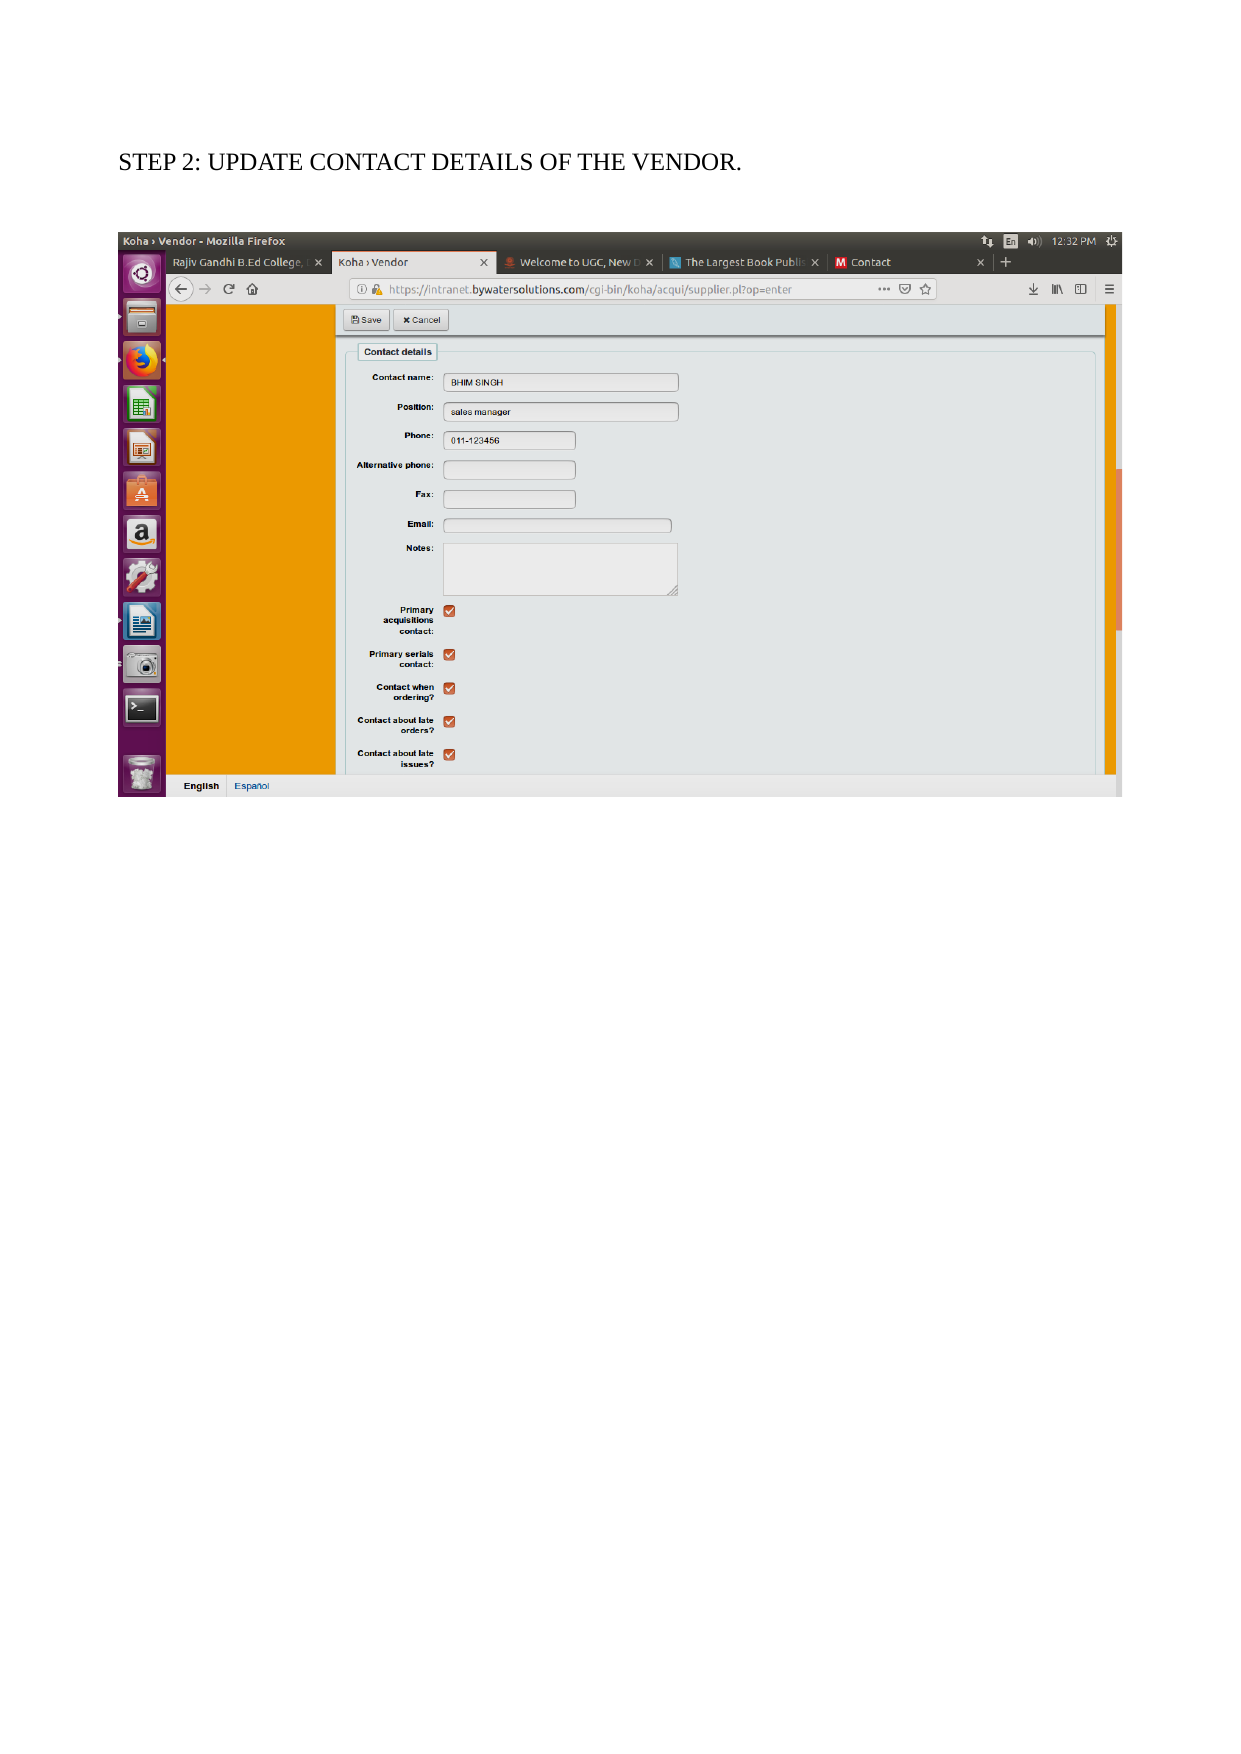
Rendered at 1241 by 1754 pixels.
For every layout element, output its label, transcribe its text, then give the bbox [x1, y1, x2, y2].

picture [118, 232, 1123, 797]
text STEP 2: UPDATE CONTACT DETAILS OF THE VENDOR. [118, 147, 1122, 176]
